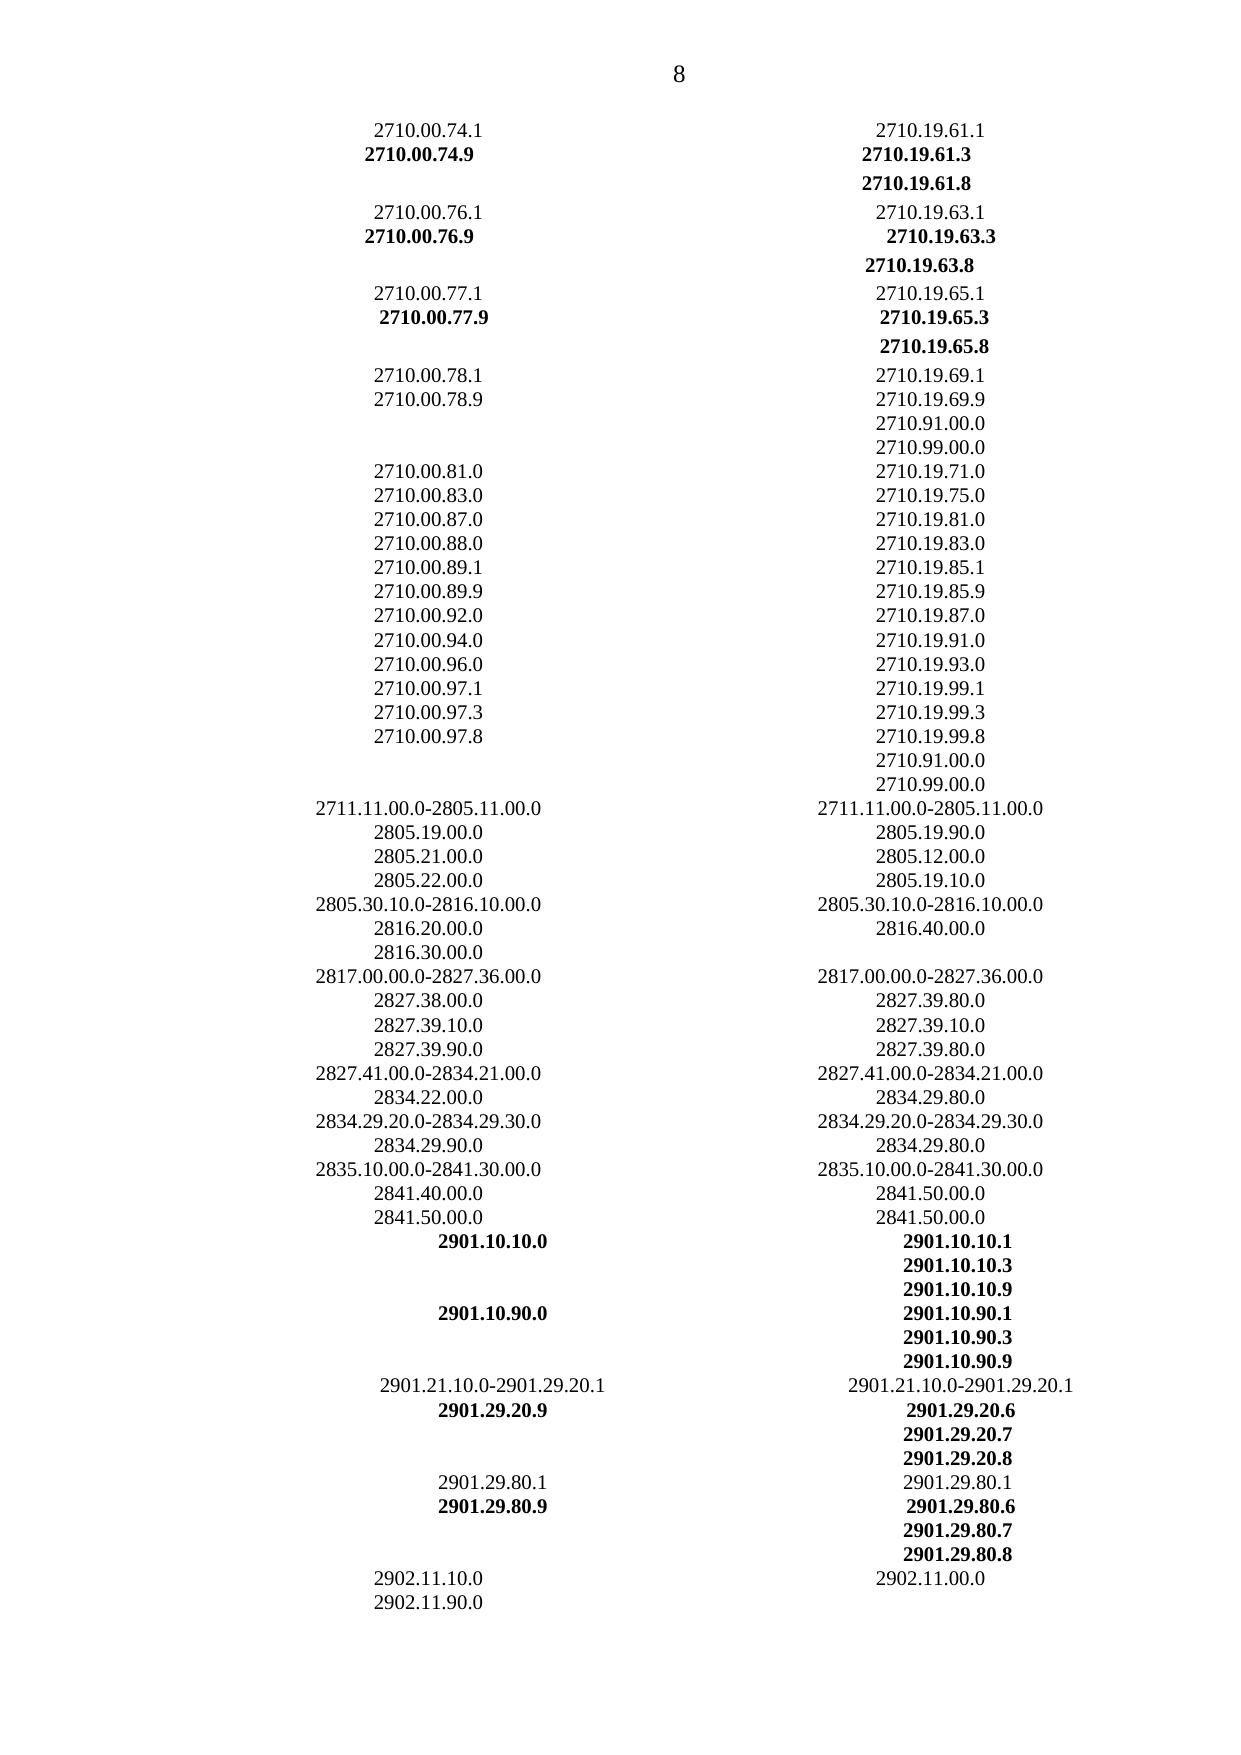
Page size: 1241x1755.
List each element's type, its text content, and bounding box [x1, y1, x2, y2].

table_cell 2805.19.10.0 [679, 868, 1181, 892]
table_cell 2710.19.69.9 2710.91.00.0 2710.99.00.0 [679, 387, 1181, 459]
table_cell 2710.00.97.8 [177, 724, 679, 796]
table_cell 2710.19.71.0 [679, 459, 1181, 483]
table_cell 2710.00.74.1 [177, 118, 679, 142]
table_cell 2710.19.61.1 [679, 118, 1181, 142]
table_cell 2710.00.89.1 [177, 555, 679, 579]
table_cell 2805.12.00.0 [679, 844, 1181, 868]
table_cell 2827.38.00.0 [177, 989, 679, 1012]
table_cell [177, 1518, 734, 1542]
table_cell 2841.50.00.0 [679, 1205, 1181, 1229]
table_cell 2901.10.90.3 [734, 1325, 1181, 1349]
table_cell 2710.19.65.3 [691, 305, 1178, 334]
table_cell 2710.00.74.9 [177, 142, 661, 171]
table_cell 2827.39.80.0 [679, 1037, 1181, 1061]
table_cell 2710.00.92.0 [177, 604, 679, 627]
table_cell 2710.00.81.0 [177, 459, 679, 483]
table_cell 2901.29.80.8 [734, 1542, 1181, 1566]
table_cell 2835.10.00.0-2841.30.00.0 [679, 1157, 1181, 1181]
table_cell [177, 1325, 734, 1349]
table_cell 2901.29.80.9 [177, 1494, 734, 1518]
table_cell 2710.19.85.1 [679, 555, 1181, 579]
table_cell 2805.30.10.0-2816.10.00.0 [177, 892, 679, 916]
table_cell [177, 1349, 734, 1373]
table_cell 2827.41.00.0-2834.21.00.0 [177, 1061, 679, 1085]
table_cell 2710.19.85.9 [679, 579, 1181, 603]
table_cell [1171, 171, 1178, 200]
table_cell 2710.19.69.1 [679, 363, 1181, 387]
table_cell [1171, 142, 1178, 171]
table_cell 2710.19.99.8 2710.91.00.0 2710.99.00.0 [679, 724, 1181, 796]
table_cell 2902.11.10.0 2902.11.90.0 [177, 1566, 679, 1614]
table_cell 2710.19.65.8 [691, 334, 1178, 363]
table_cell 2901.29.20.9 [177, 1398, 734, 1422]
table_cell 2710.00.87.0 [177, 507, 679, 531]
table_cell 2710.00.94.0 [177, 628, 679, 652]
table_cell 2710.19.99.3 [679, 700, 1181, 724]
table_cell 2827.39.10.0 [679, 1013, 1181, 1037]
table_cell 2710.00.76.1 [177, 200, 679, 224]
table_cell 2901.10.10.9 [734, 1277, 1181, 1301]
table_cell 2710.00.77.9 [177, 305, 691, 334]
table_cell 2805.21.00.0 [177, 844, 679, 868]
table_cell 2827.39.80.0 [679, 989, 1181, 1012]
table_cell 2901.10.10.1 [734, 1229, 1181, 1253]
table_cell 2827.39.90.0 [177, 1037, 679, 1061]
table_cell 2841.40.00.0 [177, 1181, 679, 1205]
table_cell 2710.19.75.0 [679, 483, 1181, 507]
table_cell 2710.19.65.1 [679, 281, 1181, 305]
table_cell 2901.10.90.1 [734, 1301, 1181, 1325]
table_cell 2710.00.88.0 [177, 531, 679, 555]
table_cell 2816.20.00.0 2816.30.00.0 [177, 916, 679, 964]
table_cell [177, 1446, 734, 1470]
table_cell 2834.29.80.0 [679, 1133, 1181, 1157]
table_cell 2901.10.90.0 [177, 1301, 734, 1325]
table_cell 2710.00.89.9 [177, 579, 679, 603]
table_cell 2711.11.00.0-2805.11.00.0 [679, 796, 1181, 820]
table_cell 2710.00.97.3 [177, 700, 679, 724]
table_cell 2710.00.83.0 [177, 483, 679, 507]
table_cell 2816.40.00.0 [679, 916, 1181, 964]
table_cell 2841.50.00.0 [177, 1205, 679, 1229]
table_cell 2827.41.00.0-2834.21.00.0 [679, 1061, 1181, 1085]
table_cell 2827.39.10.0 [177, 1013, 679, 1037]
table_cell 2901.29.80.1 [734, 1470, 1181, 1494]
table_cell 2710.00.78.1 [177, 363, 679, 387]
table_cell 2710.19.87.0 [679, 604, 1181, 627]
table_cell 2710.19.63.3 [661, 224, 1178, 252]
table_cell 2901.10.90.9 [734, 1349, 1181, 1373]
table_cell [177, 1253, 734, 1277]
table_cell [177, 1542, 734, 1566]
table_cell 2805.30.10.0-2816.10.00.0 [679, 892, 1181, 916]
table_cell 2901.21.10.0-2901.29.20.1 [177, 1374, 734, 1397]
table_cell [177, 1277, 734, 1301]
table_cell 2710.19.91.0 [679, 628, 1181, 652]
table_cell 2834.29.20.0-2834.29.30.0 [679, 1109, 1181, 1133]
table_cell 2834.22.00.0 [177, 1085, 679, 1109]
table_cell [177, 1422, 734, 1446]
table_cell 2710.19.83.0 [679, 531, 1181, 555]
table_cell 2901.21.10.0-2901.29.20.1 [734, 1374, 1181, 1397]
table_cell 2710.19.61.8 [661, 171, 1171, 200]
table_cell 2710.19.81.0 [679, 507, 1181, 531]
table_cell 2817.00.00.0-2827.36.00.0 [177, 964, 679, 988]
table_cell 2710.19.63.8 [661, 253, 1178, 281]
table_cell 2817.00.00.0-2827.36.00.0 [679, 964, 1181, 988]
table_cell 2902.11.00.0 [679, 1566, 1181, 1614]
table_cell 2710.00.97.1 [177, 676, 679, 700]
table_cell 2901.29.20.8 [734, 1446, 1181, 1470]
table_cell 2805.22.00.0 [177, 868, 679, 892]
table_cell 2805.19.90.0 [679, 820, 1181, 844]
table_cell [177, 171, 661, 200]
table_cell 2901.29.80.6 [734, 1494, 1181, 1518]
table_cell 2710.00.78.9 [177, 387, 679, 459]
table_cell 2711.11.00.0-2805.11.00.0 [177, 796, 679, 820]
table_cell 2901.29.20.6 [734, 1398, 1181, 1422]
table_cell 2901.10.10.3 [734, 1253, 1181, 1277]
table_cell 2835.10.00.0-2841.30.00.0 [177, 1157, 679, 1181]
table_cell 2901.29.80.1 [177, 1470, 734, 1494]
table_cell [177, 253, 661, 281]
table_cell 2834.29.90.0 [177, 1133, 679, 1157]
table_cell 2710.19.61.3 [661, 142, 1171, 171]
table_cell 2710.19.63.1 [679, 200, 1181, 224]
table_cell [177, 334, 691, 363]
table_cell 2710.00.96.0 [177, 652, 679, 676]
table_cell 2834.29.80.0 [679, 1085, 1181, 1109]
table_cell 2901.29.20.7 [734, 1422, 1181, 1446]
table_cell 2710.00.77.1 [177, 281, 679, 305]
table_cell 2841.50.00.0 [679, 1181, 1181, 1205]
table_cell 2710.00.76.9 [177, 224, 661, 252]
table_cell 2710.19.99.1 [679, 676, 1181, 700]
table_cell 2710.19.93.0 [679, 652, 1181, 676]
table_cell 2901.29.80.7 [734, 1518, 1181, 1542]
table_cell 2805.19.00.0 [177, 820, 679, 844]
table_cell 2834.29.20.0-2834.29.30.0 [177, 1109, 679, 1133]
table_cell 2901.10.10.0 [177, 1229, 734, 1253]
